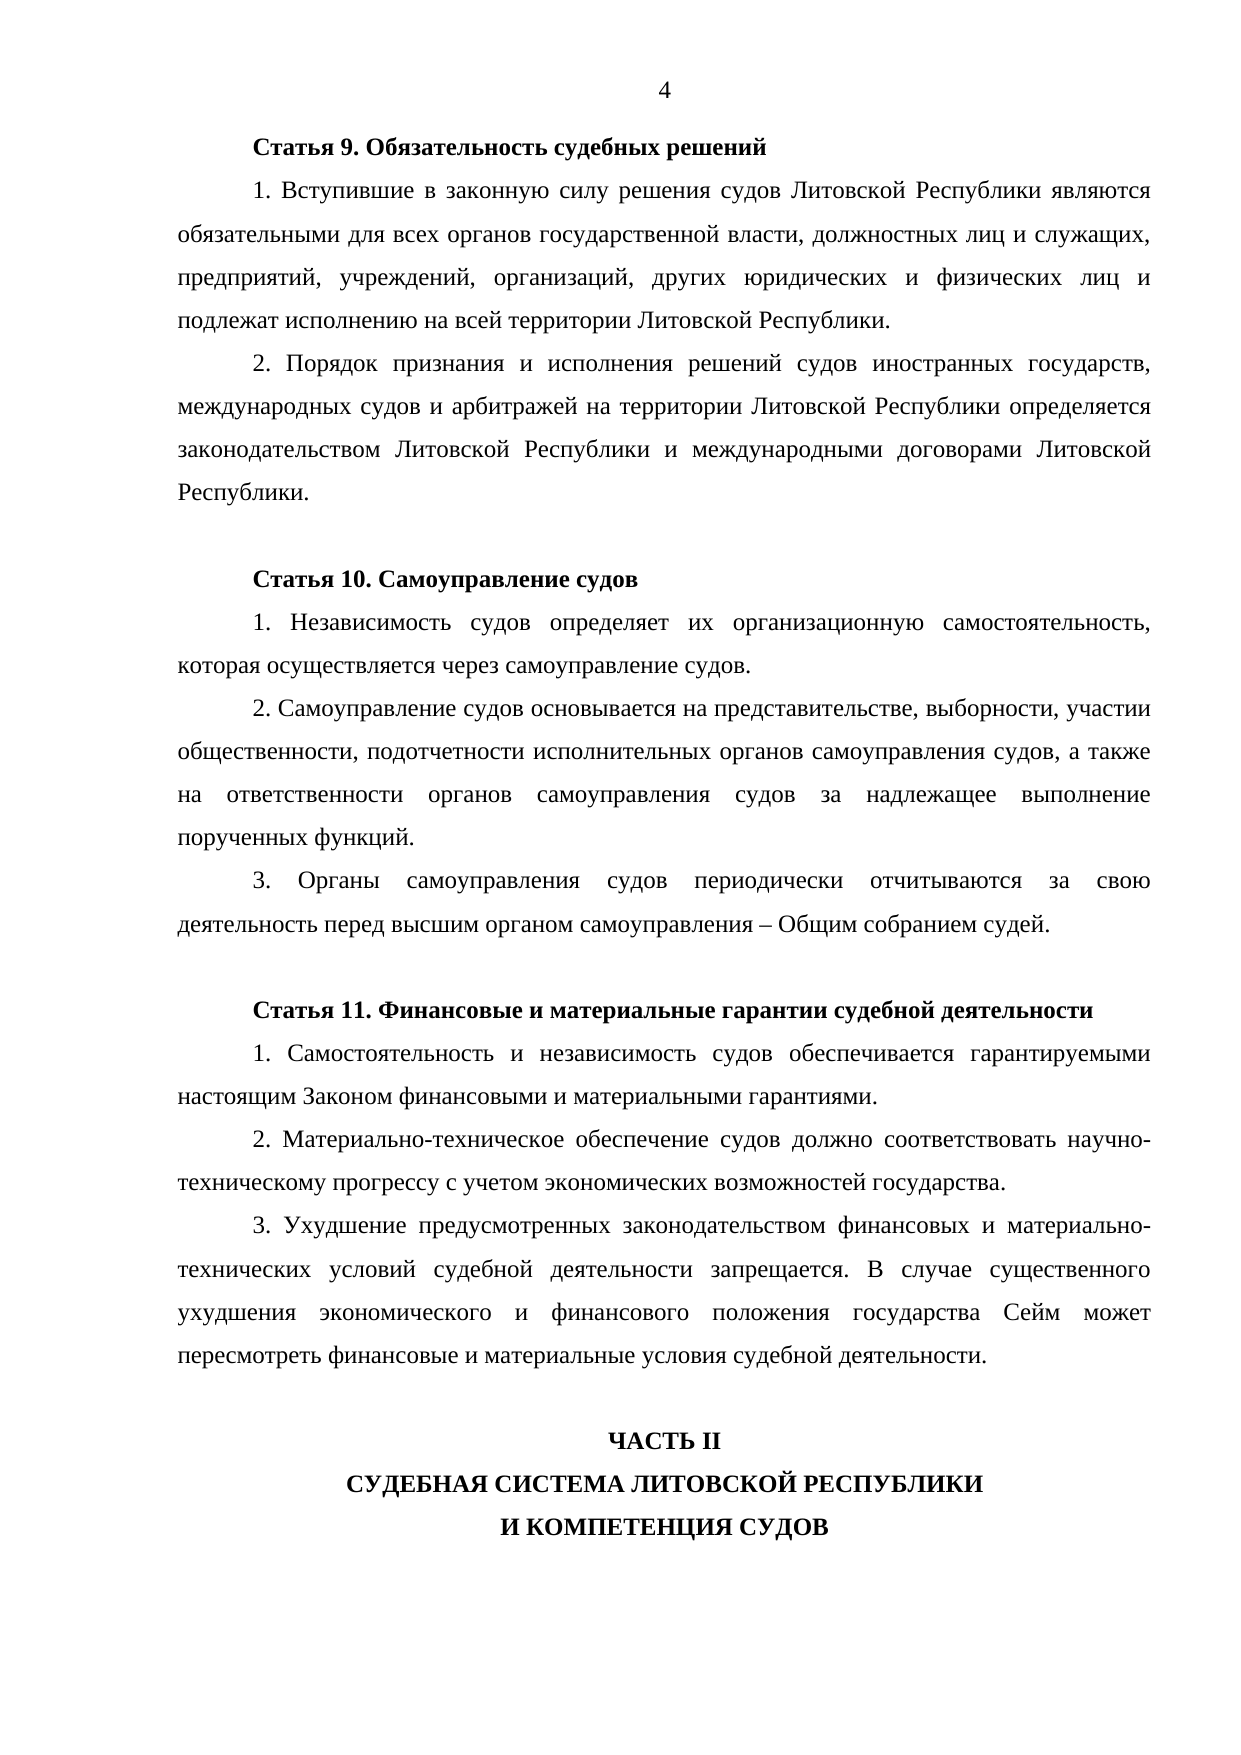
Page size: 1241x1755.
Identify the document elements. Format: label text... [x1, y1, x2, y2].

text 2. Порядок признания и исполнения решений судов иностранных государств, международных судов и арбитражей на территории Литовской Республики определяется законодательством Литовской Республики и международными договорами Литовской Республики. [177, 348, 1152, 506]
text СУДЕБНАЯ СИСТЕМА ЛИТОВСКОЙ РЕСПУБЛИКИ [177, 1469, 1152, 1498]
text 1. Самостоятельность и независимость судов обеспечивается гарантируемыми настоящим Законом финансовыми и материальными гарантиями. [177, 1038, 1152, 1110]
text Статья 9. Обязательность судебных решений [177, 132, 1152, 161]
text ЧАСТЬ II [177, 1426, 1152, 1455]
text 3. Ухудшение предусмотренных законодательством финансовых и материально-технических условий судебной деятельности запрещается. В случае существенного ухудшения экономического и финансового положения государства Сейм может пересмотреть финансовые и материальные условия судебной деятельности. [177, 1211, 1152, 1369]
text 3. Органы самоуправления судов периодически отчитываются за свою деятельность перед высшим органом самоуправления – Общим собранием судей. [177, 866, 1152, 937]
text 1. Независимость судов определяет их организационную самостоятельность, которая осуществляется через самоуправление судов. [177, 607, 1152, 679]
text Статья 10. Самоуправление судов [177, 564, 1152, 592]
text 1. Вступившие в законную силу решения судов Литовской Республики являются обязательными для всех органов государственной власти, должностных лиц и служащих, предприятий, учреждений, организаций, других юридических и физических лиц и подлежат исполнению на всей территории Литовской Республики. [177, 176, 1152, 334]
text Статья 11. Финансовые и материальные гарантии судебной деятельности [177, 995, 1152, 1024]
text 2. Материально-техническое обеспечение судов должно соответствовать научно-техническому прогрессу с учетом экономических возможностей государства. [177, 1124, 1152, 1196]
text 2. Самоуправление судов основывается на представительстве, выборности, участии общественности, подотчетности исполнительных органов самоуправления судов, а также на ответственности органов самоуправления судов за надлежащее выполнение порученных функций. [177, 693, 1152, 851]
text И КОМПЕТЕНЦИЯ СУДОВ [177, 1512, 1152, 1541]
